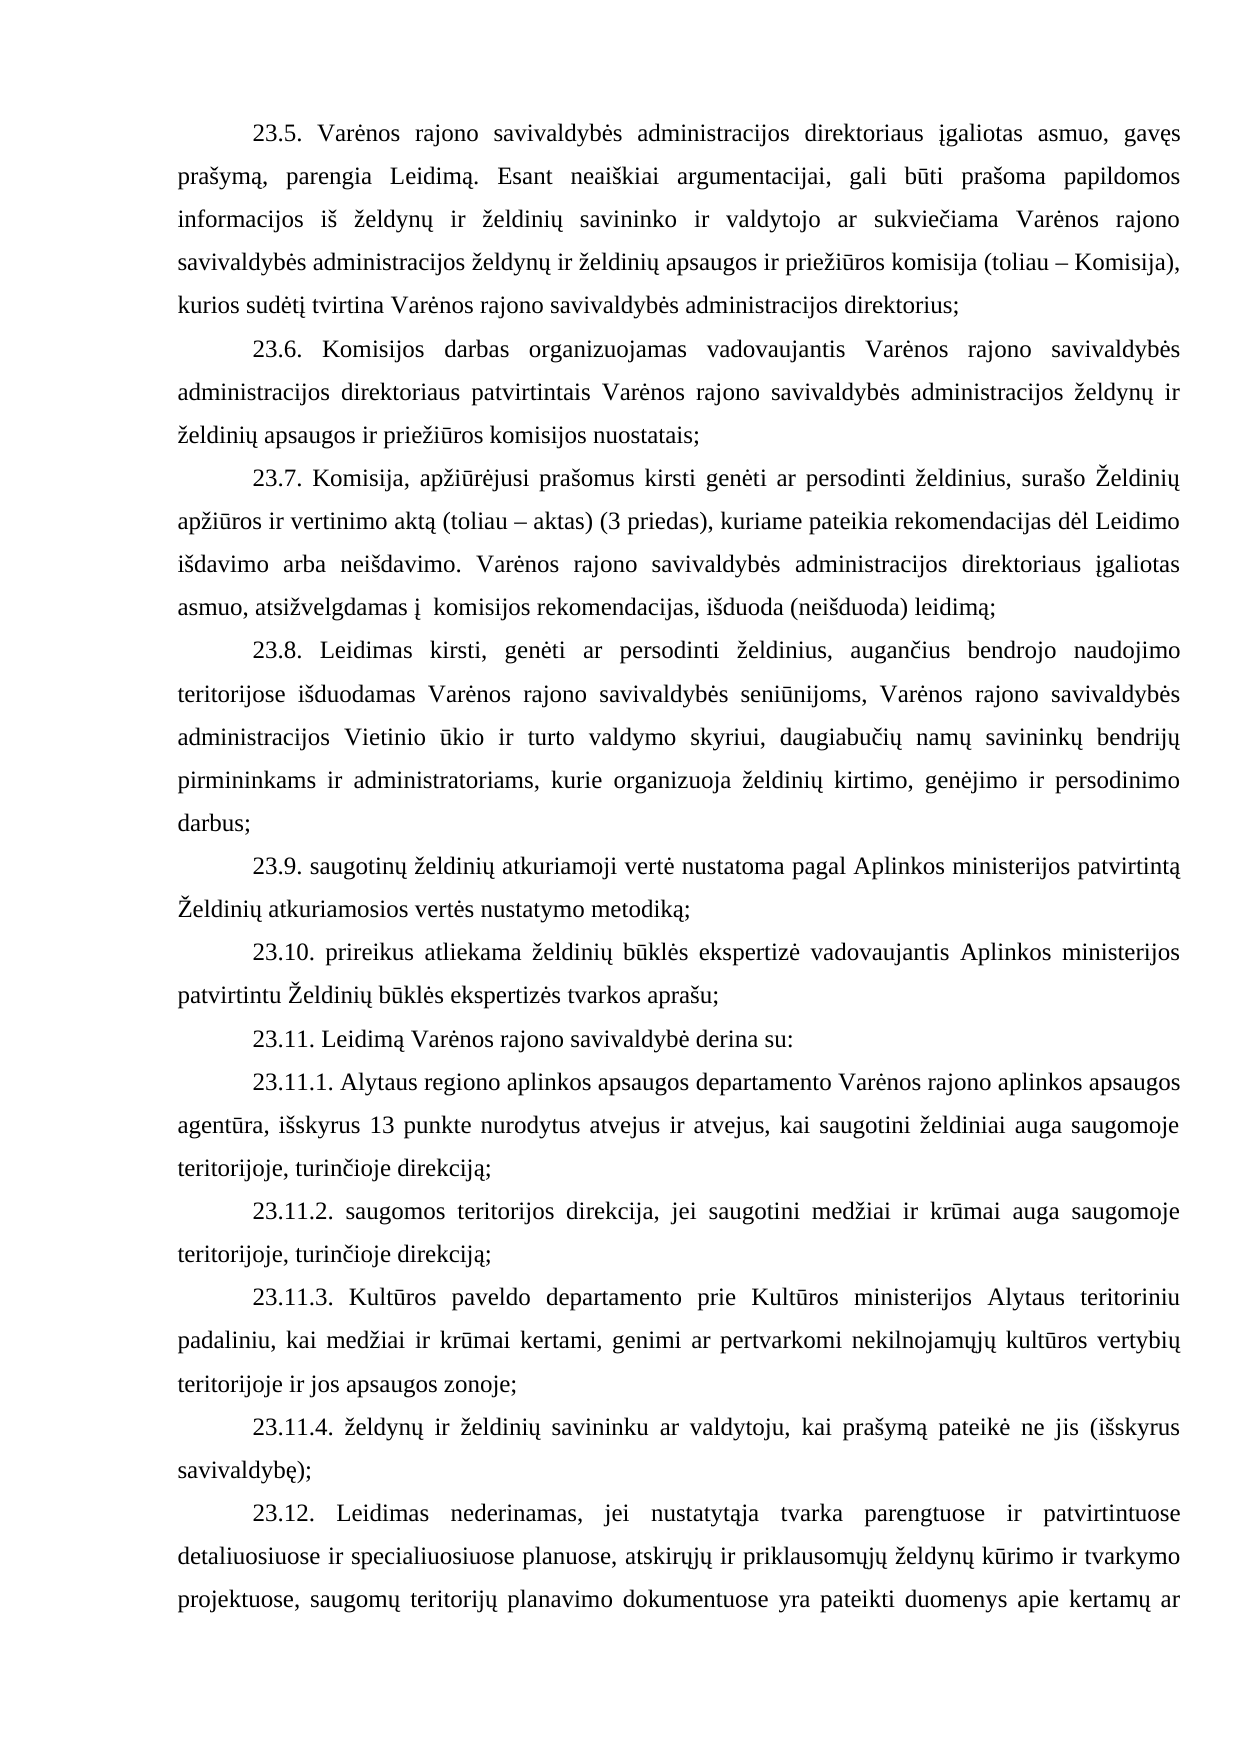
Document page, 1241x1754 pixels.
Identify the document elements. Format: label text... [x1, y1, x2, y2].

text 23.10. prireikus atliekama želdinių būklės ekspertizė vadovaujantis Aplinkos ministerijos patvirtintu Želdinių būklės ekspertizės tvarkos aprašu; [177, 937, 1181, 1009]
text 23.11.4. želdynų ir želdinių savininku ar valdytoju, kai prašymą pateikė ne jis (išskyrus savivaldybę); [177, 1412, 1181, 1484]
text 23.11. Leidimą Varėnos rajono savivaldybė derina su: [177, 1024, 1181, 1052]
text 23.11.1. Alytaus regiono aplinkos apsaugos departamento Varėnos rajono aplinkos apsaugos agentūra, išskyrus 13 punkte nurodytus atvejus ir atvejus, kai saugotini želdiniai auga saugomoje teritorijoje, turinčioje direkciją; [177, 1067, 1181, 1182]
text 23.6. Komisijos darbas organizuojamas vadovaujantis Varėnos rajono savivaldybės administracijos direktoriaus patvirtintais Varėnos rajono savivaldybės administracijos želdynų ir želdinių apsaugos ir priežiūros komisijos nuostatais; [177, 334, 1181, 449]
text 23.11.3. Kultūros paveldo departamento prie Kultūros ministerijos Alytaus teritoriniu padaliniu, kai medžiai ir krūmai kertami, genimi ar pertvarkomi nekilnojamųjų kultūros vertybių teritorijoje ir jos apsaugos zonoje; [177, 1282, 1181, 1397]
text 23.8. Leidimas kirsti, genėti ar persodinti želdinius, augančius bendrojo naudojimo teritorijose išduodamas Varėnos rajono savivaldybės seniūnijoms, Varėnos rajono savivaldybės administracijos Vietinio ūkio ir turto valdymo skyriui, daugiabučių namų savininkų bendrijų pirmininkams ir administratoriams, kurie organizuoja želdinių kirtimo, genėjimo ir persodinimo darbus; [177, 636, 1181, 837]
text 23.11.2. saugomos teritorijos direkcija, jei saugotini medžiai ir krūmai auga saugomoje teritorijoje, turinčioje direkciją; [177, 1196, 1181, 1268]
text 23.12. Leidimas nederinamas, jei nustatytąja tvarka parengtuose ir patvirtintuose detaliuosiuose ir specialiuosiuose planuose, atskirųjų ir priklausomųjų želdynų kūrimo ir tvarkymo projektuose, saugomų teritorijų planavimo dokumentuose yra pateikti duomenys apie kertamų ar [177, 1498, 1181, 1613]
text 23.9. saugotinų želdinių atkuriamoji vertė nustatoma pagal Aplinkos ministerijos patvirtintą Želdinių atkuriamosios vertės nustatymo metodiką; [177, 851, 1181, 923]
text 23.5. Varėnos rajono savivaldybės administracijos direktoriaus įgaliotas asmuo, gavęs prašymą, parengia Leidimą. Esant neaiškiai argumentacijai, gali būti prašoma papildomos informacijos iš želdynų ir želdinių savininko ir valdytojo ar sukviečiama Varėnos rajono savivaldybės administracijos želdynų ir želdinių apsaugos ir priežiūros komisija (toliau – Komisija), kurios sudėtį tvirtina Varėnos rajono savivaldybės administracijos direktorius; [177, 118, 1181, 319]
text 23.7. Komisija, apžiūrėjusi prašomus kirsti genėti ar persodinti želdinius, surašo Želdinių apžiūros ir vertinimo aktą (toliau – aktas) (3 priedas), kuriame pateikia rekomendacijas dėl Leidimo išdavimo arba neišdavimo. Varėnos rajono savivaldybės administracijos direktoriaus įgaliotas asmuo, atsižvelgdamas į komisijos rekomendacijas, išduoda (neišduoda) leidimą; [177, 463, 1181, 621]
